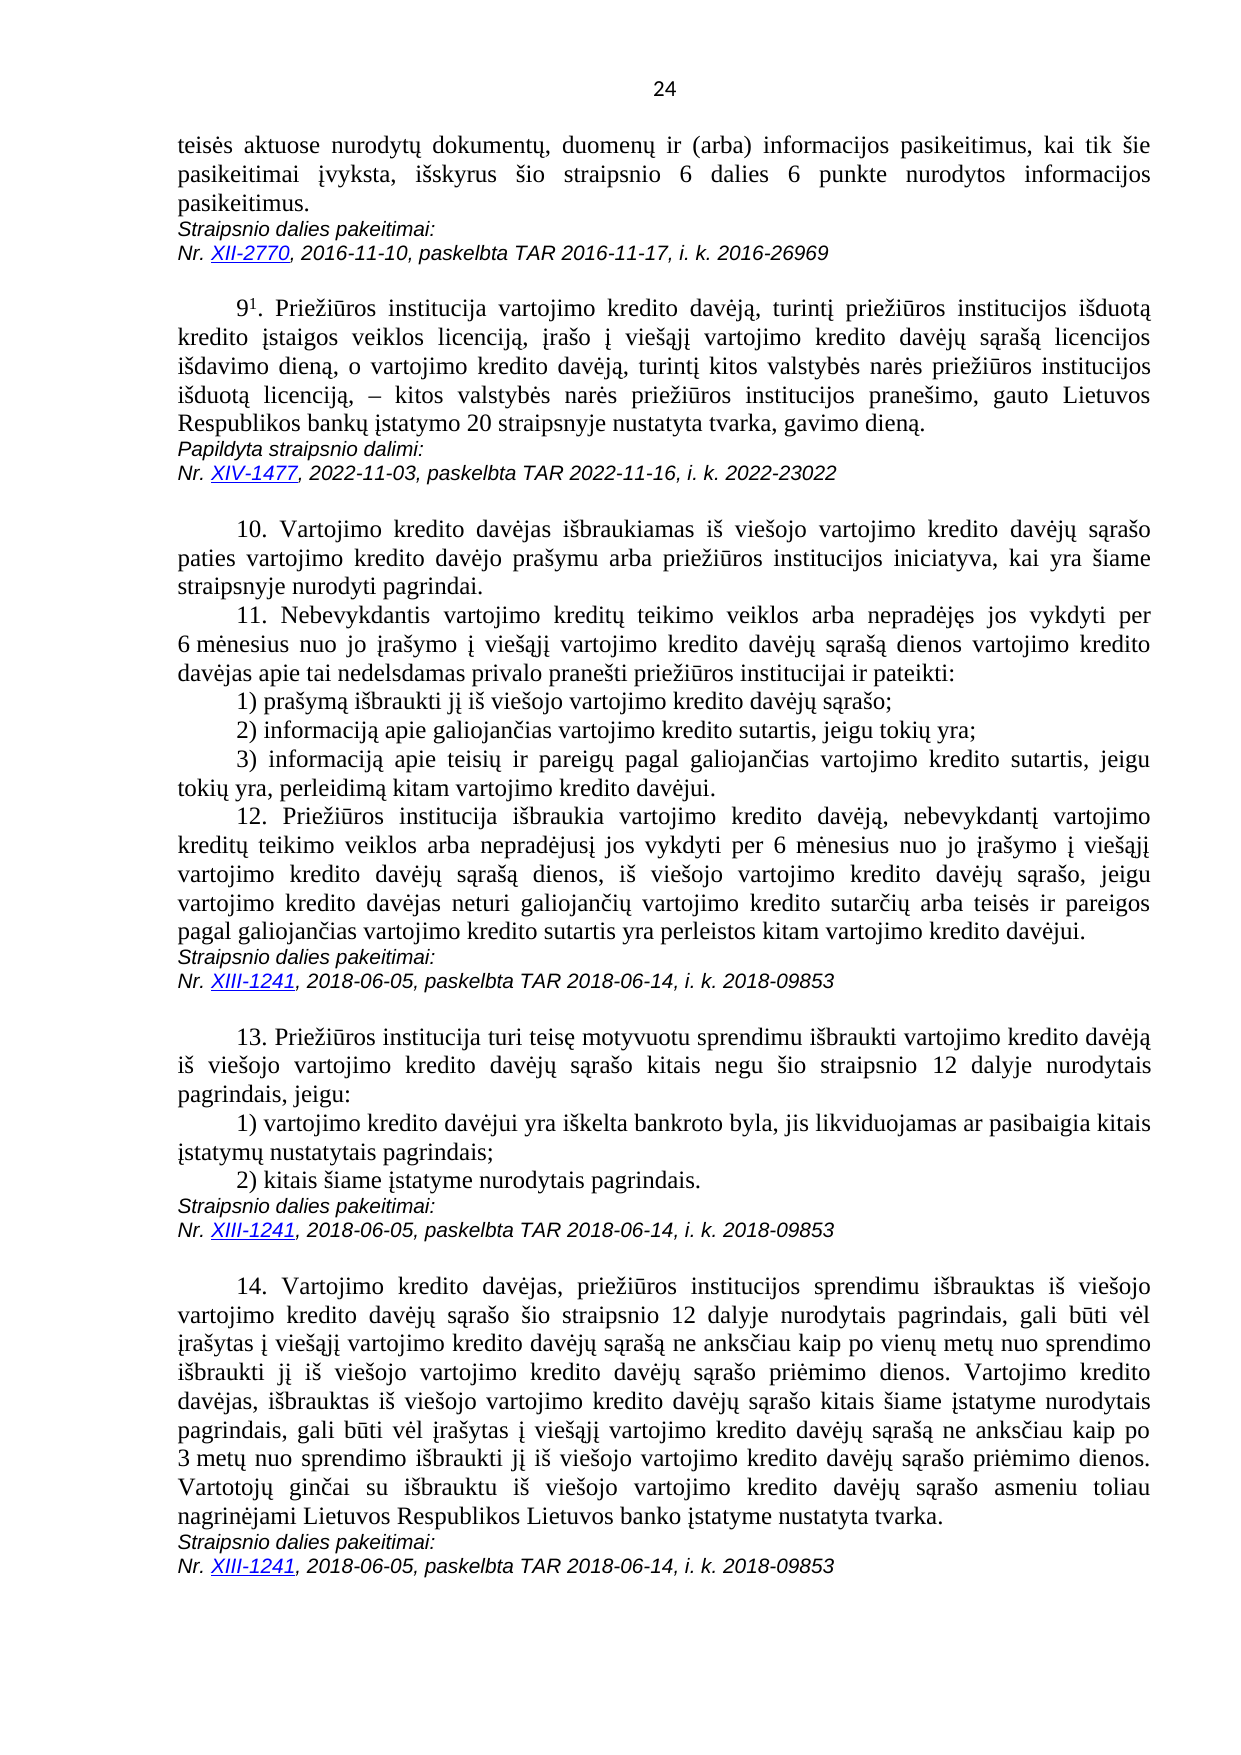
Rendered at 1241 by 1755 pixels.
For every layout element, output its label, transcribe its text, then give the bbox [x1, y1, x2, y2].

text Straipsnio dalies pakeitimai: [177, 1194, 1152, 1218]
text 11. Nebevykdantis vartojimo kreditų teikimo veiklos arba nepradėjęs jos vykdyti per 6 mėnesius nuo jo įrašymo į viešąjį vartojimo kredito davėjų sąrašą dienos vartojimo kredito davėjas apie tai nedelsdamas privalo pranešti priežiūros institucijai ir pateikti: [177, 600, 1152, 686]
text 12. Priežiūros institucija išbraukia vartojimo kredito davėją, nebevykdantį vartojimo kreditų teikimo veiklos arba nepradėjusį jos vykdyti per 6 mėnesius nuo jo įrašymo į viešąjį vartojimo kredito davėjų sąrašą dienos, iš viešojo vartojimo kredito davėjų sąrašo, jeigu vartojimo kredito davėjas neturi galiojančių vartojimo kredito sutarčių arba teisės ir pareigos pagal galiojančias vartojimo kredito sutartis yra perleistos kitam vartojimo kredito davėjui. [177, 801, 1152, 945]
text Straipsnio dalies pakeitimai: [177, 945, 1152, 969]
text 1) prašymą išbraukti jį iš viešojo vartojimo kredito davėjų sąrašo; [177, 686, 1152, 715]
text 14. Vartojimo kredito davėjas, priežiūros institucijos sprendimu išbrauktas iš viešojo vartojimo kredito davėjų sąrašo šio straipsnio 12 dalyje nurodytais pagrindais, gali būti vėl įrašytas į viešąjį vartojimo kredito davėjų sąrašą ne anksčiau kaip po vienų metų nuo sprendimo išbraukti jį iš viešojo vartojimo kredito davėjų sąrašo priėmimo dienos. Vartojimo kredito davėjas, išbrauktas iš viešojo vartojimo kredito davėjų sąrašo kitais šiame įstatyme nurodytais pagrindais, gali būti vėl įrašytas į viešąjį vartojimo kredito davėjų sąrašą ne anksčiau kaip po 3 metų nuo sprendimo išbraukti jį iš viešojo vartojimo kredito davėjų sąrašo priėmimo dienos. Vartotojų ginčai su išbrauktu iš viešojo vartojimo kredito davėjų sąrašo asmeniu toliau nagrinėjami Lietuvos Respublikos Lietuvos banko įstatyme nustatyta tvarka. [177, 1271, 1152, 1530]
text Straipsnio dalies pakeitimai: [177, 1530, 1152, 1554]
text 2) informaciją apie galiojančias vartojimo kredito sutartis, jeigu tokių yra; [177, 715, 1152, 744]
text Papildyta straipsnio dalimi: [177, 437, 1152, 461]
text Nr. XIII-1241, 2018-06-05, paskelbta TAR 2018-06-14, i. k. 2018-09853 [177, 1554, 1152, 1578]
text Straipsnio dalies pakeitimai: [177, 217, 1152, 241]
text Nr. XII-2770, 2016-11-10, paskelbta TAR 2016-11-17, i. k. 2016-26969 [177, 241, 1152, 265]
text Nr. XIV-1477, 2022-11-03, paskelbta TAR 2022-11-16, i. k. 2022-23022 [177, 461, 1152, 485]
text Nr. XIII-1241, 2018-06-05, paskelbta TAR 2018-06-14, i. k. 2018-09853 [177, 969, 1152, 993]
text teisės aktuose nurodytų dokumentų, duomenų ir (arba) informacijos pasikeitimus, kai tik šie pasikeitimai įvyksta, išskyrus šio straipsnio 6 dalies 6 punkte nurodytos informacijos pasikeitimus. [177, 131, 1152, 217]
text 3) informaciją apie teisių ir pareigų pagal galiojančias vartojimo kredito sutartis, jeigu tokių yra, perleidimą kitam vartojimo kredito davėjui. [177, 744, 1152, 801]
text 10. Vartojimo kredito davėjas išbraukiamas iš viešojo vartojimo kredito davėjų sąrašo paties vartojimo kredito davėjo prašymu arba priežiūros institucijos iniciatyva, kai yra šiame straipsnyje nurodyti pagrindai. [177, 514, 1152, 600]
text 1) vartojimo kredito davėjui yra iškelta bankroto byla, jis likviduojamas ar pasibaigia kitais įstatymų nustatytais pagrindais; [177, 1108, 1152, 1166]
text 91. Priežiūros institucija vartojimo kredito davėją, turintį priežiūros institucijos išduotą kredito įstaigos veiklos licenciją, įrašo į viešąjį vartojimo kredito davėjų sąrašą licencijos išdavimo dieną, o vartojimo kredito davėją, turintį kitos valstybės narės priežiūros institucijos išduotą licenciją, – kitos valstybės narės priežiūros institucijos pranešimo, gauto Lietuvos Respublikos bankų įstatymo 20 straipsnyje nustatyta tvarka, gavimo dieną. [177, 293, 1152, 437]
text Nr. XIII-1241, 2018-06-05, paskelbta TAR 2018-06-14, i. k. 2018-09853 [177, 1218, 1152, 1242]
text 2) kitais šiame įstatyme nurodytais pagrindais. [177, 1166, 1152, 1194]
text 13. Priežiūros institucija turi teisę motyvuotu sprendimu išbraukti vartojimo kredito davėją iš viešojo vartojimo kredito davėjų sąrašo kitais negu šio straipsnio 12 dalyje nurodytais pagrindais, jeigu: [177, 1022, 1152, 1108]
